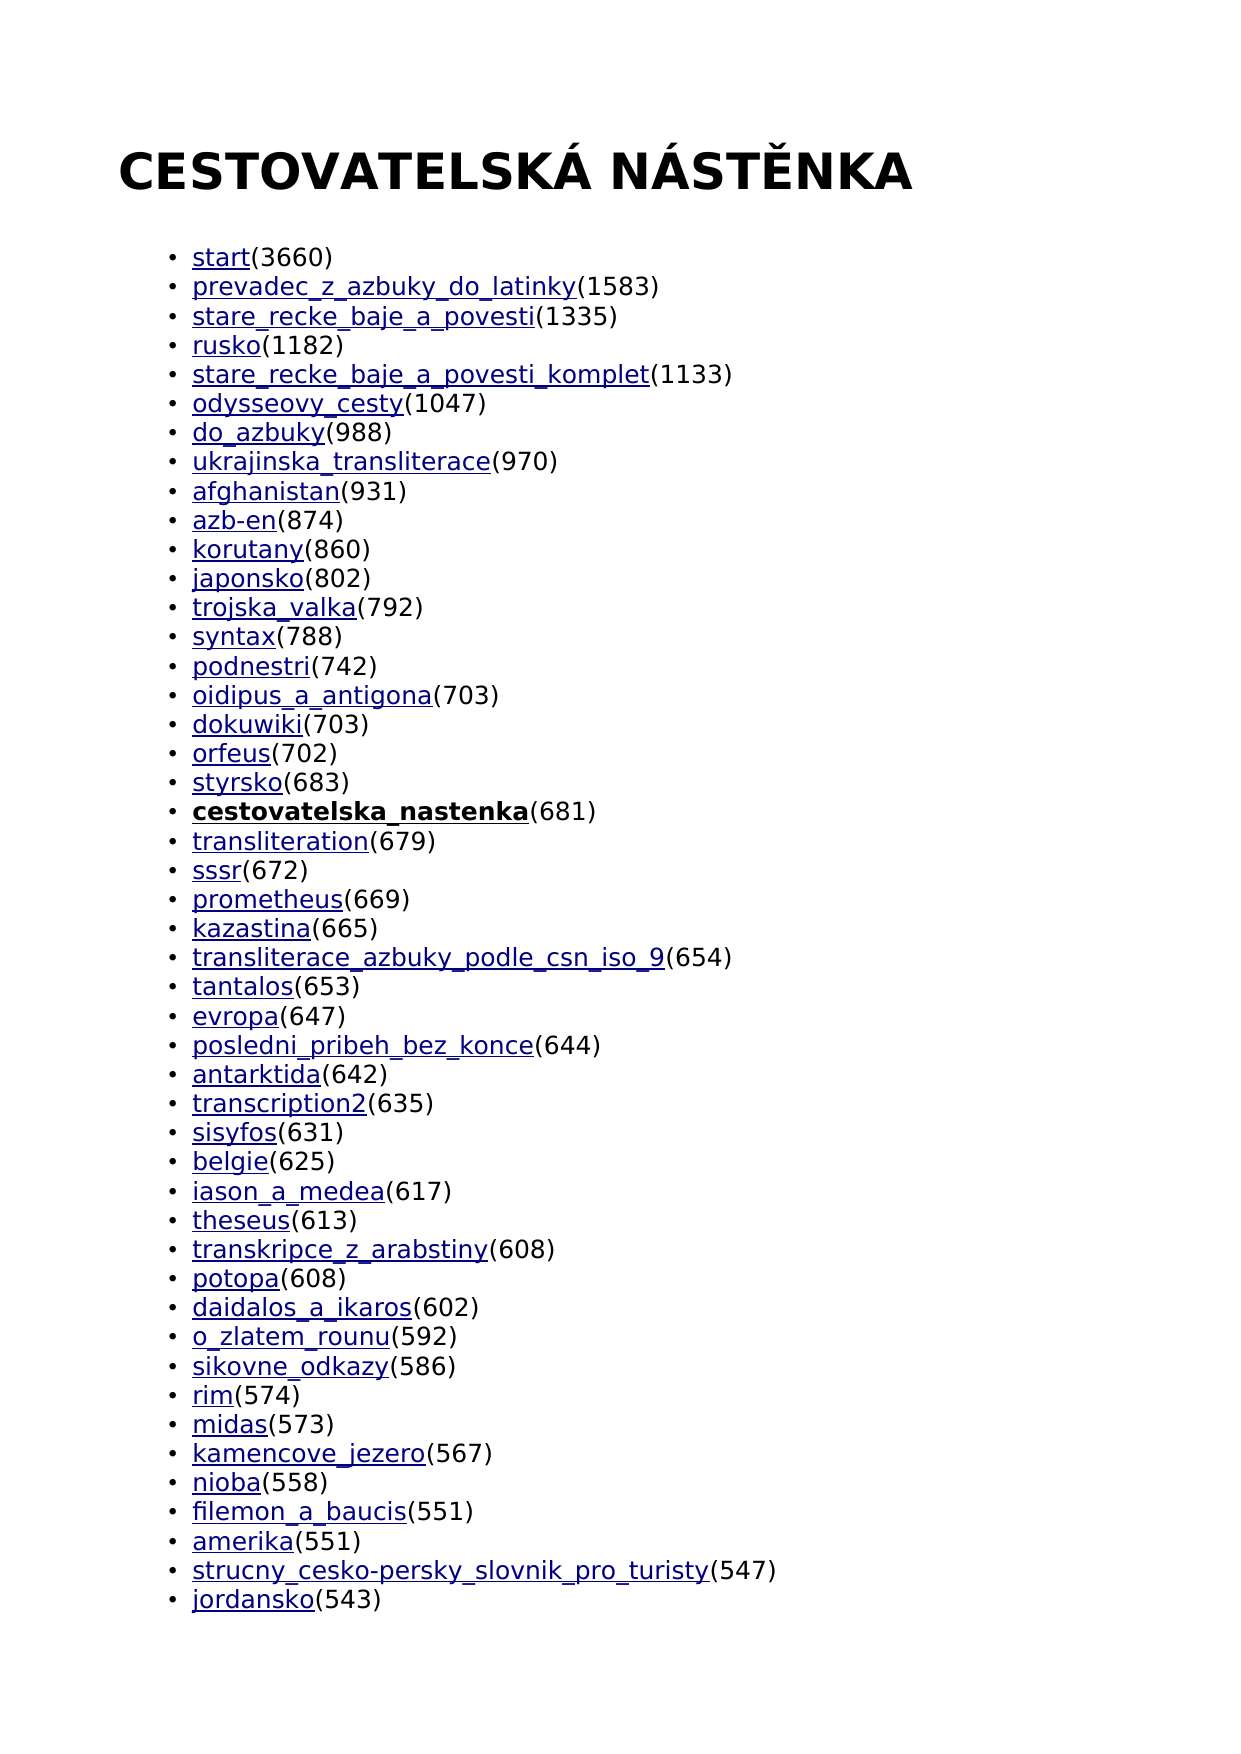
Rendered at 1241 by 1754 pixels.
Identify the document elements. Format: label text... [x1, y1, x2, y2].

list posledni_pribeh_bez_konce(644) [177, 1031, 1122, 1060]
list sisyfos(631) [177, 1118, 1122, 1147]
list tantalos(653) [177, 972, 1122, 1002]
list jordansko(543) [177, 1585, 1122, 1614]
list do_azbuky(988) [177, 418, 1122, 447]
list orfeus(702) [177, 739, 1122, 768]
list nioba(558) [177, 1468, 1122, 1497]
list podnestri(742) [177, 652, 1122, 681]
list belgie(625) [177, 1147, 1122, 1177]
list transcription2(635) [177, 1089, 1122, 1118]
list prevadec_z_azbuky_do_latinky(1583) [177, 272, 1122, 302]
list stare_recke_baje_a_povesti(1335) [177, 302, 1122, 331]
list potopa(608) [177, 1264, 1122, 1293]
list syntax(788) [177, 622, 1122, 652]
list amerika(551) [177, 1527, 1122, 1556]
list stare_recke_baje_a_povesti_komplet(1133) [177, 360, 1122, 389]
list oidipus_a_antigona(703) [177, 681, 1122, 710]
list transliteration(679) [177, 827, 1122, 856]
list kamencove_jezero(567) [177, 1439, 1122, 1468]
list sssr(672) [177, 856, 1122, 885]
list daidalos_a_ikaros(602) [177, 1293, 1122, 1322]
list rim(574) [177, 1381, 1122, 1410]
list o_zlatem_rounu(592) [177, 1322, 1122, 1352]
list theseus(613) [177, 1206, 1122, 1235]
list evropa(647) [177, 1002, 1122, 1031]
list ukrajinska_transliterace(970) [177, 447, 1122, 477]
list antarktida(642) [177, 1060, 1122, 1089]
list filemon_a_baucis(551) [177, 1497, 1122, 1527]
list afghanistan(931) [177, 477, 1122, 506]
list korutany(860) [177, 535, 1122, 564]
list transliterace_azbuky_podle_csn_iso_9(654) [177, 943, 1122, 972]
list styrsko(683) [177, 768, 1122, 797]
list transkripce_z_arabstiny(608) [177, 1235, 1122, 1264]
list japonsko(802) [177, 564, 1122, 593]
list odysseovy_cesty(1047) [177, 389, 1122, 418]
list dokuwiki(703) [177, 710, 1122, 739]
list midas(573) [177, 1410, 1122, 1439]
list rusko(1182) [177, 331, 1122, 360]
list sikovne_odkazy(586) [177, 1352, 1122, 1381]
list prometheus(669) [177, 885, 1122, 914]
list iason_a_medea(617) [177, 1177, 1122, 1206]
list start(3660) [177, 243, 1122, 272]
list cestovatelska_nastenka(681) [177, 797, 1122, 827]
list strucny_cesko-persky_slovnik_pro_turisty(547) [177, 1556, 1122, 1585]
list trojska_valka(792) [177, 593, 1122, 622]
list kazastina(665) [177, 914, 1122, 943]
subtitle CESTOVATELSKÁ NÁSTĚNKA [118, 143, 1122, 201]
list azb-en(874) [177, 506, 1122, 535]
